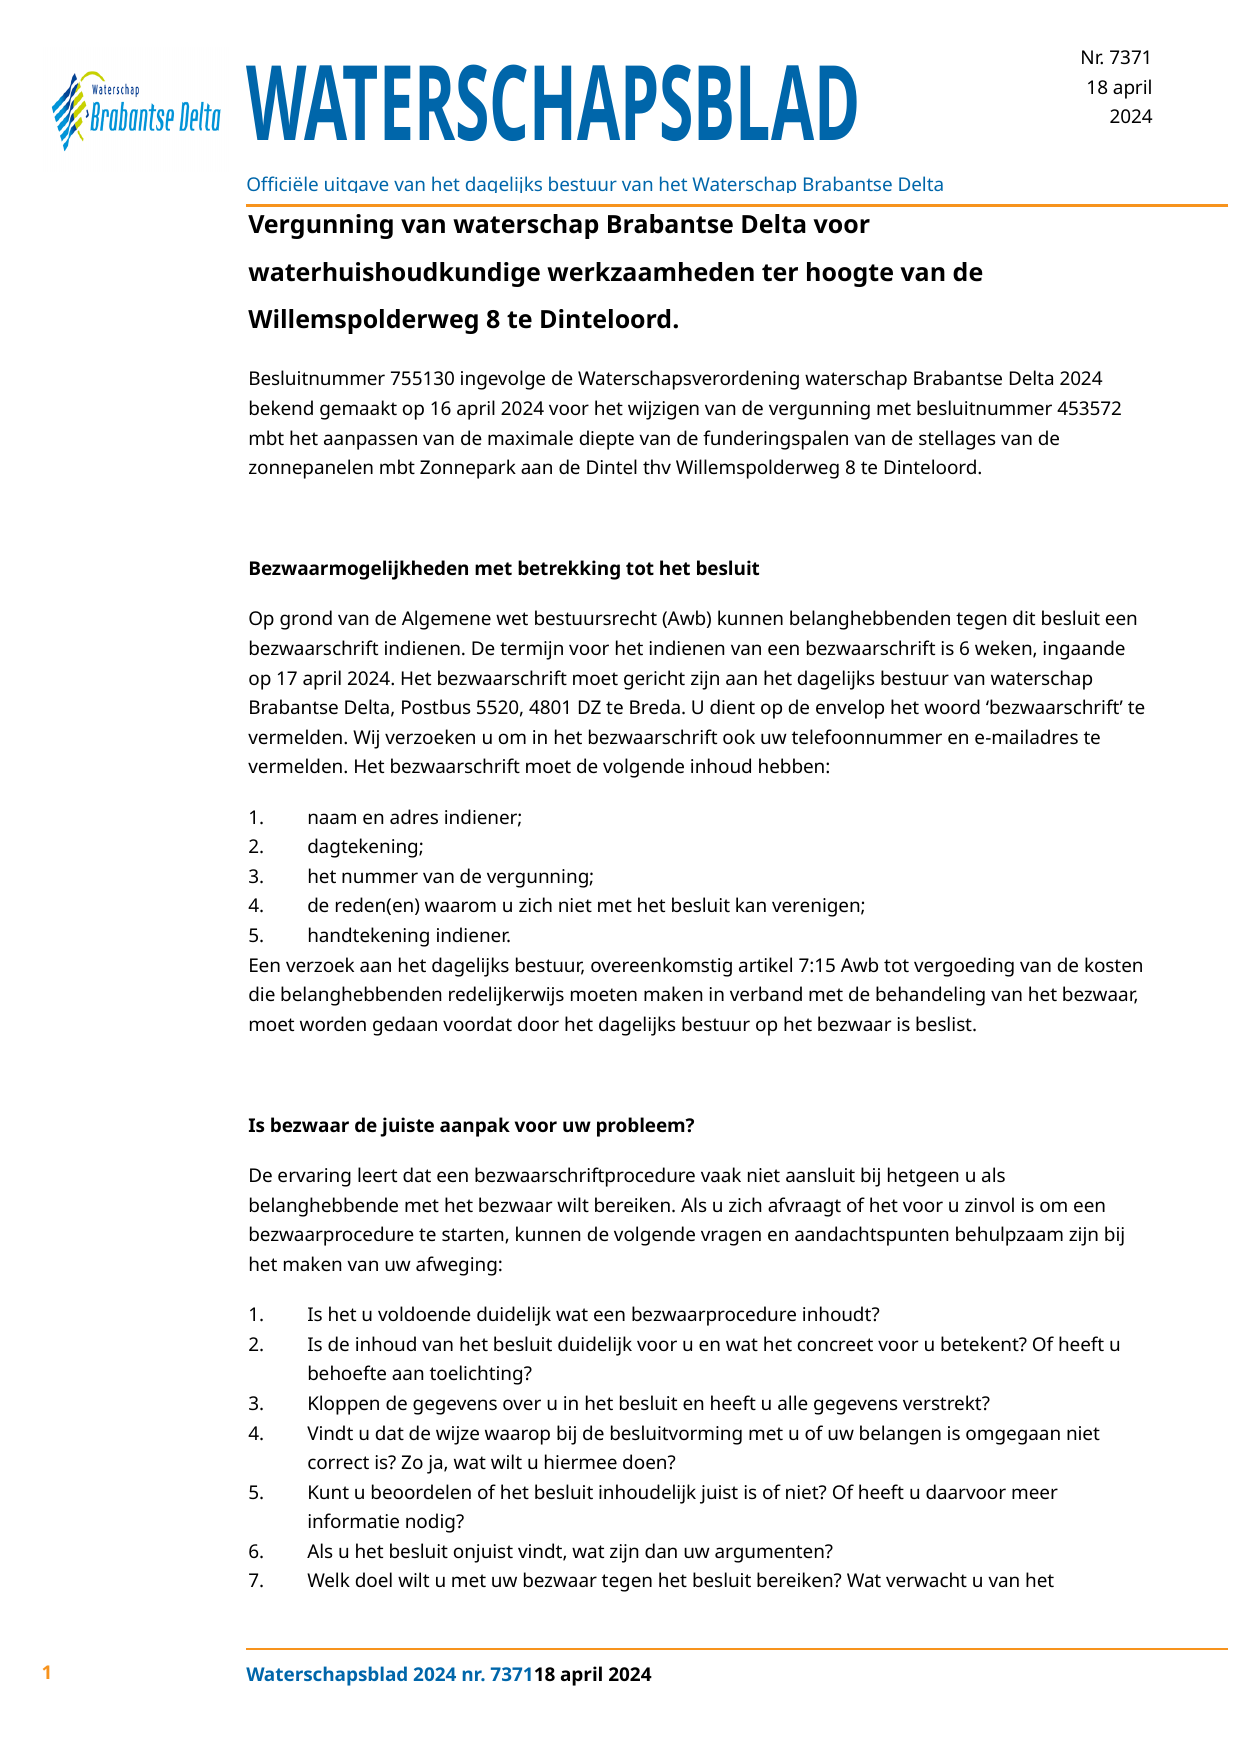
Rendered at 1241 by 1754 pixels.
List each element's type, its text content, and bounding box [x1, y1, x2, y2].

text Op grond van de Algemene wet bestuursrecht (Awb) kunnen belanghebbenden tegen dit besluit een bezwaarschrift indienen. De termijn voor het indienen van een bezwaarschrift is 6 weken, ingaande op 17 april 2024. Het bezwaarschrift moet gericht zijn aan het dagelijks bestuur van waterschap Brabantse Delta, Postbus 5520, 4801 DZ te Breda. U dient op de envelop het woord ‘bezwaarschrift’ te vermelden. Wij verzoeken u om in het bezwaarschrift ook uw telefoonnummer en e‑mailadres te vermelden. Het bezwaarschrift moet de volgende inhoud hebben: [248, 606, 1152, 779]
list Is de inhoud van het besluit duidelijk voor u en wat het concreet voor u betekent? Of heeft u behoefte aan toelichting? [248, 1331, 1152, 1386]
list Welk doel wilt u met uw bezwaar tegen het besluit bereiken? Wat verwacht u van het [248, 1568, 1152, 1593]
text Is bezwaar de juiste aanpak voor uw probleem? [248, 1112, 1152, 1137]
list Vindt u dat de wijze waarop bij de besluitvorming met u of uw belangen is omgegaan niet correct is? Zo ja, wat wilt u hiermee doen? [248, 1420, 1152, 1475]
text De ervaring leert dat een bezwaarschriftprocedure vaak niet aansluit bij hetgeen u als belanghebbende met het bezwaar wilt bereiken. Als u zich afvraagt of het voor u zinvol is om een bezwaarprocedure te starten, kunnen de volgende vragen en aandachtspunten behulpzaam zijn bij het maken van uw afweging: [248, 1162, 1152, 1277]
list Kloppen de gegevens over u in het besluit en heeft u alle gegevens verstrekt? [248, 1390, 1152, 1416]
list Is het u voldoende duidelijk wat een bezwaarprocedure inhoudt? [248, 1301, 1152, 1327]
list Als u het besluit onjuist vindt, wat zijn dan uw argumenten? [248, 1538, 1152, 1564]
list dagtekening; [248, 833, 1152, 859]
list de reden(en) waarom u zich niet met het besluit kan verenigen; [248, 893, 1152, 918]
list het nummer van de vergunning; [248, 863, 1152, 889]
picture [41, 47, 231, 172]
text Vergunning van waterschap Brabantse Delta voor waterhuishoudkundige werkzaamheden ter hoogte van de Willemspolderweg 8 te Dinteloord. [248, 207, 1152, 336]
list handtekening indiener. [248, 922, 1152, 948]
text Een verzoek aan het dagelijks bestuur, overeenkomstig artikel 7:15 Awb tot vergoeding van de kosten die belanghebbenden redelijkerwijs moeten maken in verband met de behandeling van het bezwaar, moet worden gedaan voordat door het dagelijks bestuur op het bezwaar is beslist. [248, 952, 1152, 1037]
text Bezwaarmogelijkheden met betrekking tot het besluit [248, 555, 1152, 581]
text Besluitnummer 755130 ingevolge de Waterschapsverordening waterschap Brabantse Delta 2024 bekend gemaakt op 16 april 2024 voor het wijzigen van de vergunning met besluitnummer 453572 mbt het aanpassen van de maximale diepte van de funderingspalen van de stellages van de zonnepanelen mbt Zonnepark aan de Dintel thv Willemspolderweg 8 te Dinteloord. [248, 366, 1152, 480]
list naam en adres indiener; [248, 804, 1152, 829]
list Kunt u beoordelen of het besluit inhoudelijk juist is of niet? Of heeft u daarvoor meer informatie nodig? [248, 1479, 1152, 1534]
